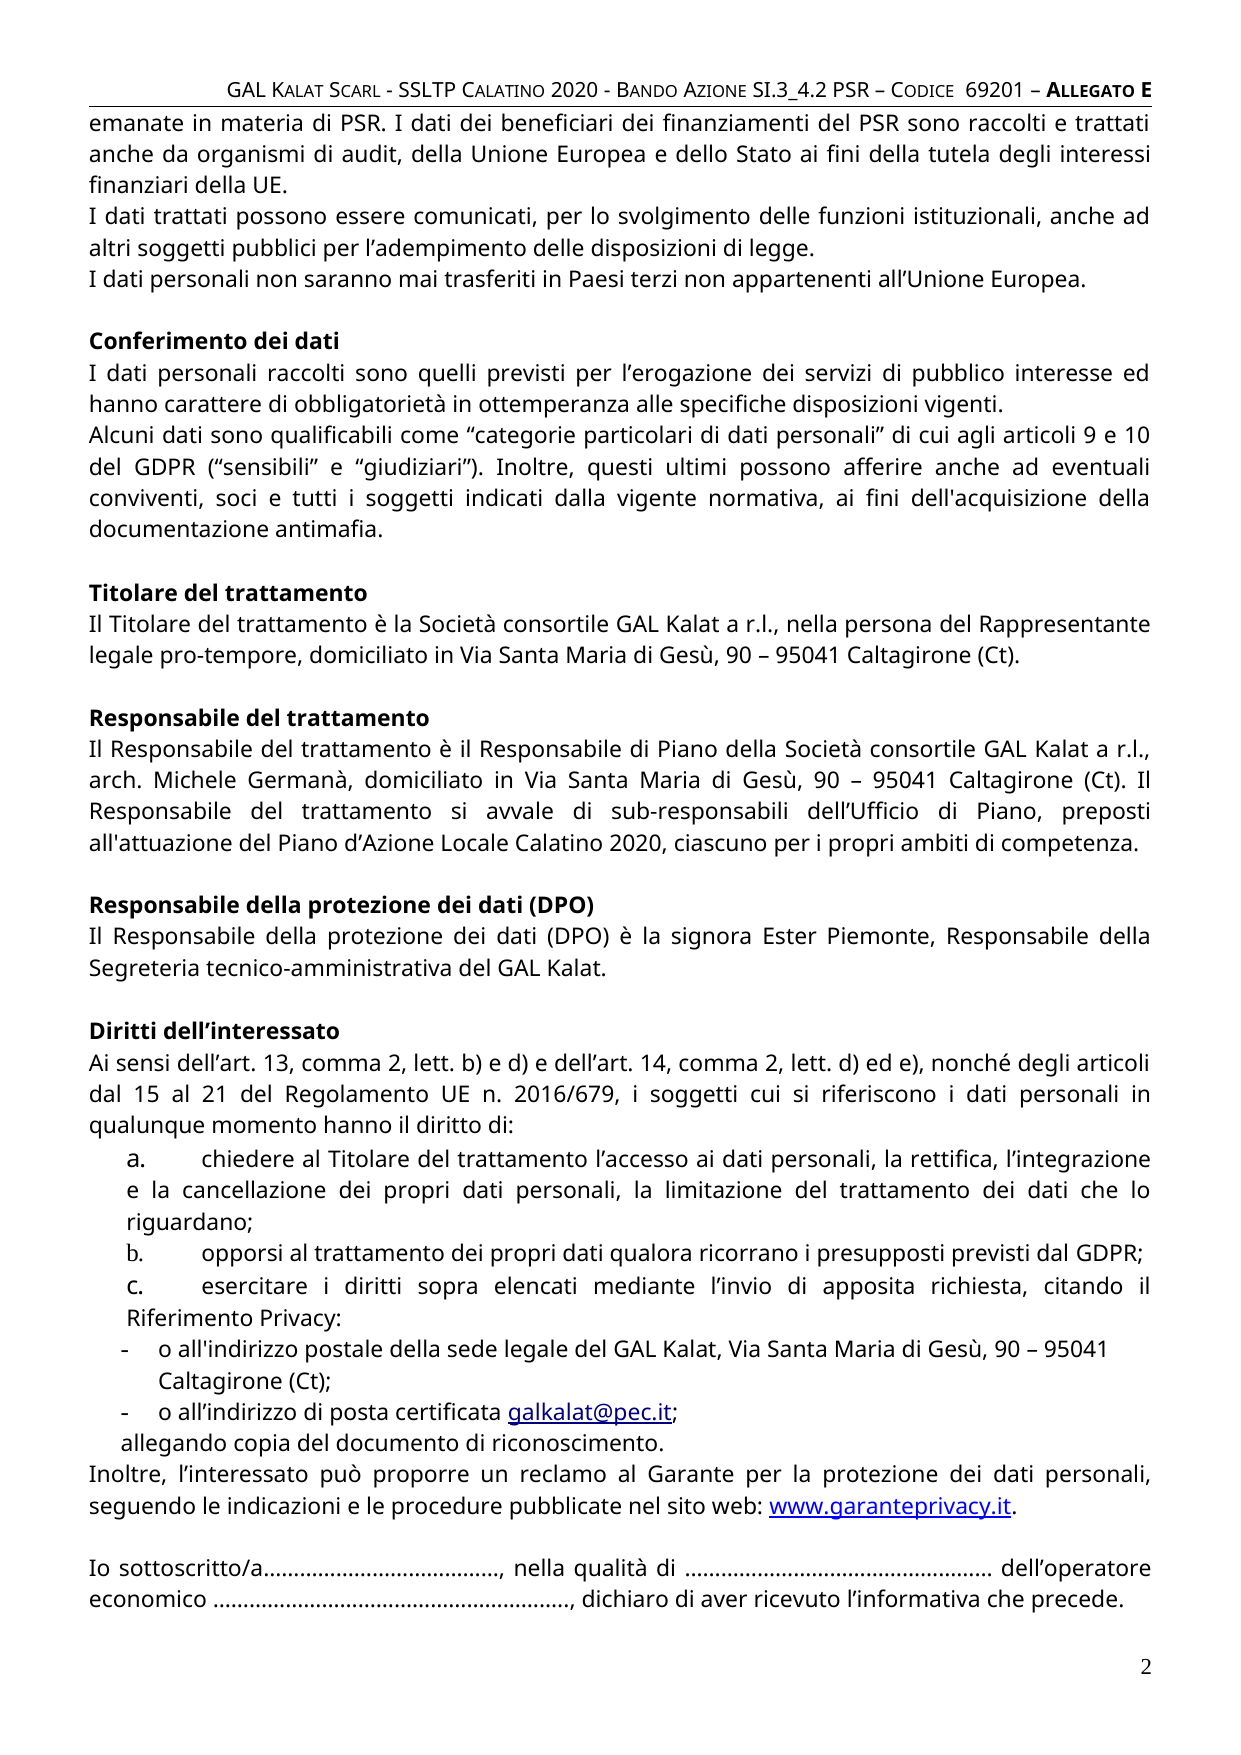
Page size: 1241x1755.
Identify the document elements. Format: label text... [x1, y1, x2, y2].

text Io sottoscritto/a…………………………………, nella qualità di …………………………………………… dell’operatore economico ………………………………………………….., dichiaro di aver ricevuto l’informativa che precede. [89, 1552, 1152, 1614]
subtitle Diritti dell’interessato [89, 1015, 1152, 1046]
text allegando copia del documento di riconoscimento. [120, 1427, 1152, 1458]
subtitle Responsabile della protezione dei dati (DPO) [89, 889, 1152, 920]
text I dati personali non saranno mai trasferiti in Paesi terzi non appartenenti all’Unione Europea. [89, 263, 1152, 294]
text Ai sensi dell’art. 13, comma 2, lett. b) e d) e dell’art. 14, comma 2, lett. d) ed e), nonché degli articoli dal 15 al 21 del Regolamento UE n. 2016/679, i soggetti cui si riferiscono i dati personali in qualunque momento hanno il diritto di: [89, 1046, 1152, 1140]
subtitle Conferimento dei dati [89, 325, 1152, 357]
list o all’indirizzo di posta certificata galkalat@pec.it; [120, 1396, 1152, 1427]
text Inoltre, l’interessato può proporre un reclamo al Garante per la protezione dei dati personali, seguendo le indicazioni e le procedure pubblicate nel sito web: www.garanteprivacy.it. [89, 1458, 1152, 1521]
text Alcuni dati sono qualificabili come “categorie particolari di dati personali” di cui agli articoli 9 e 10 del GDPR (“sensibili” e “giudiziari”). Inoltre, questi ultimi possono afferire anche ad eventuali conviventi, soci e tutti i soggetti indicati dalla vigente normativa, ai fini dell'acquisizione della documentazione antimafia. [89, 419, 1152, 544]
text I dati trattati possono essere comunicati, per lo svolgimento delle funzioni istituzionali, anche ad altri soggetti pubblici per l’adempimento delle disposizioni di legge. [89, 200, 1152, 263]
subtitle Responsabile del trattamento [89, 702, 1152, 733]
text emanate in materia di PSR. I dati dei beneficiari dei finanziamenti del PSR sono raccolti e trattati anche da organismi di audit, della Unione Europea e dello Stato ai fini della tutela degli interessi finanziari della UE. [89, 107, 1152, 200]
text Il Titolare del trattamento è la Società consortile GAL Kalat a r.l., nella persona del Rappresentante legale pro-tempore, domiciliato in Via Santa Maria di Gesù, 90 – 95041 Caltagirone (Ct). [89, 608, 1152, 670]
list o all'indirizzo postale della sede legale del GAL Kalat, Via Santa Maria di Gesù, 90 – 95041 Caltagirone (Ct); [120, 1333, 1152, 1396]
list opporsi al trattamento dei propri dati qualora ricorrano i presupposti previsti dal GDPR; [126, 1237, 1152, 1268]
subtitle Titolare del trattamento [89, 577, 1152, 608]
text I dati personali raccolti sono quelli previsti per l’erogazione dei servizi di pubblico interesse ed hanno carattere di obbligatorietà in ottemperanza alle specifiche disposizioni vigenti. [89, 357, 1152, 419]
list esercitare i diritti sopra elencati mediante l’invio di apposita richiesta, citando il Riferimento Privacy: [126, 1268, 1152, 1333]
text Il Responsabile del trattamento è il Responsabile di Piano della Società consortile GAL Kalat a r.l., arch. Michele Germanà, domiciliato in Via Santa Maria di Gesù, 90 – 95041 Caltagirone (Ct). Il Responsabile del trattamento si avvale di sub-responsabili dell’Ufficio di Piano, preposti all'attuazione del Piano d’Azione Locale Calatino 2020, ciascuno per i propri ambiti di competenza. [89, 733, 1152, 858]
text Il Responsabile della protezione dei dati (DPO) è la signora Ester Piemonte, Responsabile della Segreteria tecnico-amministrativa del GAL Kalat. [89, 920, 1152, 983]
list chiedere al Titolare del trattamento l’accesso ai dati personali, la rettifica, l’integrazione e la cancellazione dei propri dati personali, la limitazione del trattamento dei dati che lo riguardano; [126, 1140, 1152, 1237]
